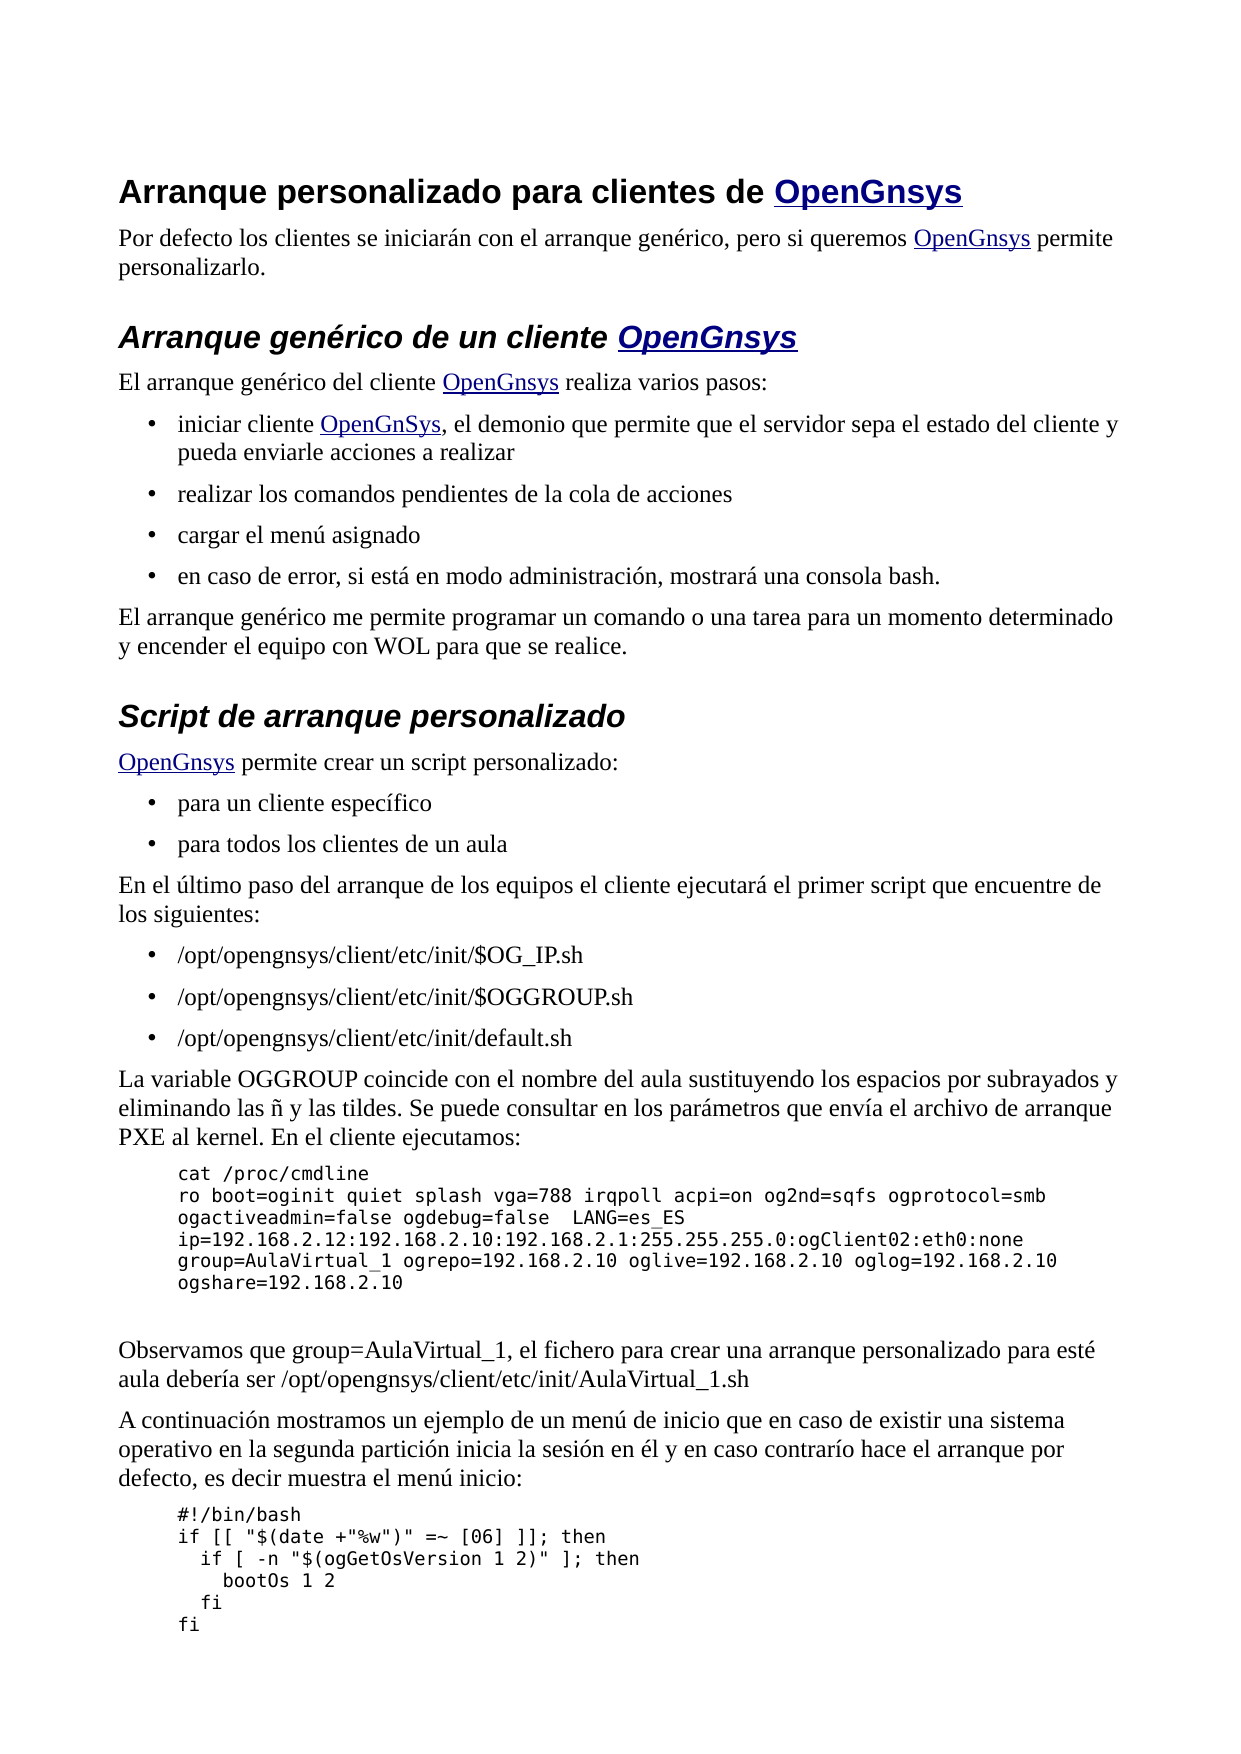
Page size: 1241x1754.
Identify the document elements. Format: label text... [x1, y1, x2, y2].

list realizar los comandos pendientes de la cola de acciones [148, 479, 1122, 507]
list /opt/opengnsys/client/etc/init/$OGGROUP.sh [148, 982, 1122, 1011]
list para todos los clientes de un aula [148, 829, 1122, 858]
list para un cliente específico [148, 788, 1122, 817]
text cat /proc/cmdline ro boot=oginit quiet splash vga=788 irqpoll acpi=on og2nd=sqfs ogprotocol=smb ogactiveadmin=false ogdebug=false LANG=es_ES ip=192.168.2.12:192.168.2.10:192.168.2.1:255.255.255.0:ogClient02:eth0:none group=AulaVirtual_1 ogrepo=192.168.2.10 oglive=192.168.2.10 oglog=192.168.2.10 ogshare=192.168.2.10 [177, 1163, 1063, 1294]
text En el último paso del arranque de los equipos el cliente ejecutará el primer script que encuentre de los siguientes: [118, 871, 1122, 928]
list /opt/opengnsys/client/etc/init/$OG_IP.sh [148, 941, 1122, 969]
text A continuación mostramos un ejemplo de un menú de inicio que en caso de existir una sistema operativo en la segunda partición inicia la sesión en él y en caso contrarío hace el arranque por defecto, es decir muestra el menú inicio: [118, 1406, 1122, 1492]
text Observamos que group=AulaVirtual_1, el fichero para crear una arranque personalizado para esté aula debería ser /opt/opengnsys/client/etc/init/AulaVirtual_1.sh [118, 1336, 1122, 1393]
subtitle Arranque genérico de un cliente OpenGnsys [118, 318, 1122, 355]
list /opt/opengnsys/client/etc/init/default.sh [148, 1023, 1122, 1052]
text #!/bin/bash if [[ "$(date +"%w")" =~ [06] ]]; then if [ -n "$(ogGetOsVersion 1 2)" ]; then bootOs 1 2 fi fi [177, 1504, 1063, 1636]
text Por defecto los clientes se iniciarán con el arranque genérico, pero si queremos OpenGnsys permite personalizarlo. [118, 223, 1122, 281]
list cargar el menú asignado [148, 520, 1122, 549]
text El arranque genérico me permite programar un comando o una tarea para un momento determinado y encender el equipo con WOL para que se realice. [118, 602, 1122, 660]
subtitle Script de arranque personalizado [118, 697, 1122, 734]
text La variable OGGROUP coincide con el nombre del aula sustituyendo los espacios por subrayados y eliminando las ñ y las tildes. Se puede consultar en los parámetros que envía el archivo de arranque PXE al kernel. En el cliente ejecutamos: [118, 1064, 1122, 1151]
text OpenGnsys permite crear un script personalizado: [118, 747, 1122, 776]
list en caso de error, si está en modo administración, mostrará una consola bash. [148, 561, 1122, 590]
subtitle Arranque personalizado para clientes de OpenGnsys [118, 172, 1122, 211]
list iniciar cliente OpenGnSys, el demonio que permite que el servidor sepa el estado del cliente y pueda enviarle acciones a realizar [148, 409, 1122, 466]
text El arranque genérico del cliente OpenGnsys realiza varios pasos: [118, 367, 1122, 396]
